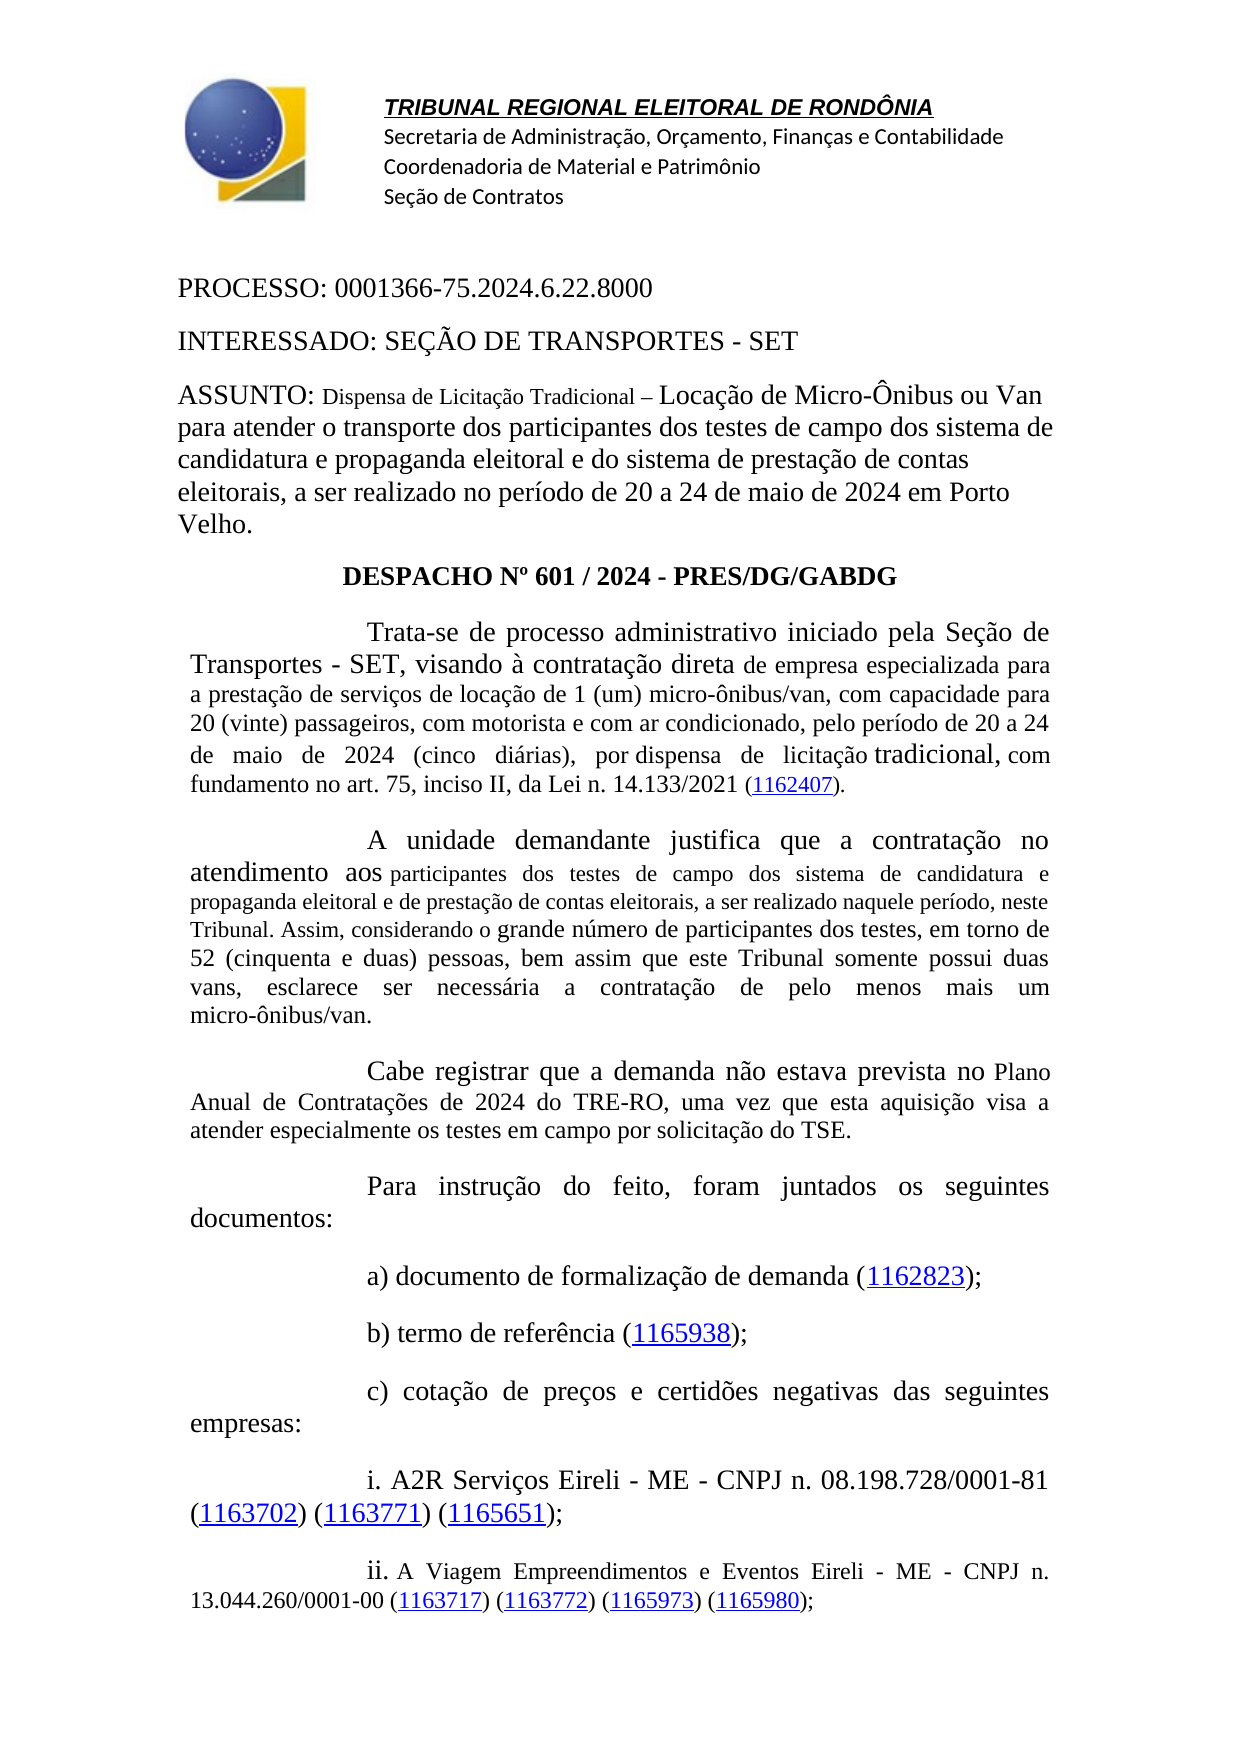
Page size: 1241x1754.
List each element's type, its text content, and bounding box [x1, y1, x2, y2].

text c) cotação de preços e certidões negativas das seguintes empresas: [190, 1374, 1051, 1438]
text ASSUNTO: Dispensa de Licitação Tradicional – Locação de Micro-Ônibus ou Van para atender o transporte dos participantes dos testes de campo dos sistema de candidatura e propaganda eleitoral e do sistema de prestação de contas eleitorais, a ser realizado no período de 20 a 24 de maio de 2024 em Porto Velho. [177, 378, 1063, 540]
text PROCESSO: 0001366-75.2024.6.22.8000 [177, 271, 1063, 304]
text ii. A Viagem Empreendimentos e Eventos Eireli - ME - CNPJ n. 13.044.260/0001-00 (1163717) (1163772) (1165973) (1165980); [190, 1553, 1051, 1613]
text A unidade demandante justifica que a contratação no atendimento aos participantes dos testes de campo dos sistema de candidatura e propaganda eleitoral e de prestação de contas eleitorais, a ser realizado naquele período, neste Tribunal. Assim, considerando o grande número de participantes dos testes, em torno de 52 (cinquenta e duas) pessoas, bem assim que este Tribunal somente possui duas vans, esclarece ser necessária a contratação de pelo menos mais um micro-ônibus/van. [190, 823, 1051, 1029]
text Para instrução do feito, foram juntados os seguintes documentos: [190, 1169, 1051, 1234]
text b) termo de referência (1165938); [190, 1316, 1051, 1349]
text Cabe registrar que a demanda não estava prevista no Plano Anual de Contratações de 2024 do TRE-RO, uma vez que esta aquisição visa a atender especialmente os testes em campo por solicitação do TSE. [190, 1054, 1051, 1144]
text a) documento de formalização de demanda (1162823); [190, 1259, 1051, 1291]
text Trata-se de processo administrativo iniciado pela Seção de Transportes - SET, visando à contratação direta de empresa especializada para a prestação de serviços de locação de 1 (um) micro-ônibus/van, com capacidade para 20 (vinte) passageiros, com motorista e com ar condicionado, pelo período de 20 a 24 de maio de 2024 (cinco diárias), por dispensa de licitação tradicional, com fundamento no art. 75, inciso II, da Lei n. 14.133/2021 (1162407). [190, 614, 1051, 798]
text DESPACHO Nº 601 / 2024 - PRES/DG/GABDG [177, 561, 1063, 592]
text INTERESSADO: SEÇÃO DE TRANSPORTES - SET [177, 324, 1063, 357]
text i. A2R Serviços Eireli - ME - CNPJ n. 08.198.728/0001-81 (1163702) (1163771) (1165651); [190, 1463, 1051, 1528]
